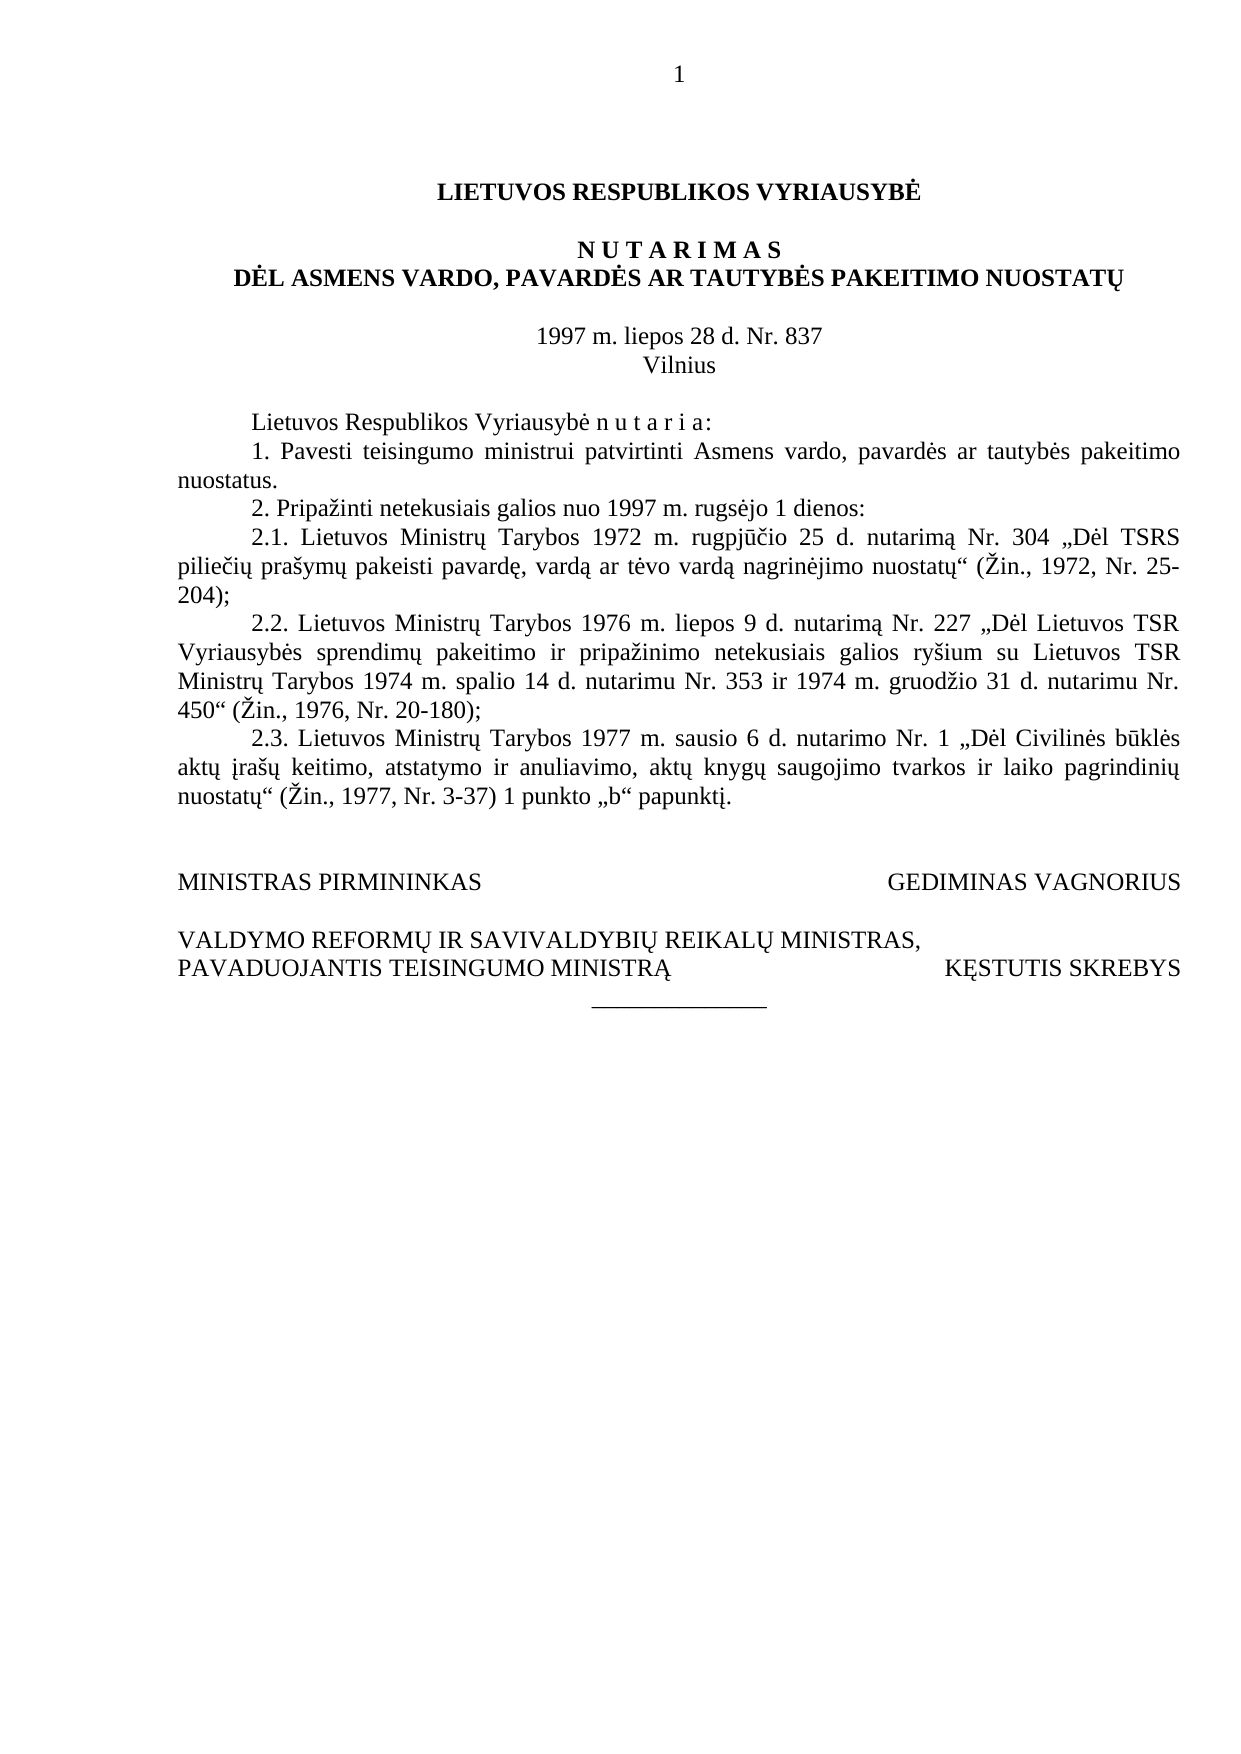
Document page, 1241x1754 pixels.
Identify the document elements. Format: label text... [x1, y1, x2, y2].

text LIETUVOS RESPUBLIKOS VYRIAUSYBĖ [177, 177, 1181, 206]
text 2.3. Lietuvos Ministrų Tarybos 1977 m. sausio 6 d. nutarimo Nr. 1 „Dėl Civilinės būklės aktų įrašų keitimo, atstatymo ir anuliavimo, aktų knygų saugojimo tvarkos ir laiko pagrindinių nuostatų“ (Žin., 1977, Nr. 3-37) 1 punkto „b“ papunktį. [177, 723, 1181, 810]
text 1997 m. liepos 28 d. Nr. 837 [177, 321, 1181, 350]
text DĖL ASMENS VARDO, PAVARDĖS AR TAUTYBĖS PAKEITIMO NUOSTATŲ [177, 263, 1181, 292]
text 2.2. Lietuvos Ministrų Tarybos 1976 m. liepos 9 d. nutarimą Nr. 227 „Dėl Lietuvos TSR Vyriausybės sprendimų pakeitimo ir pripažinimo netekusiais galios ryšium su Lietuvos TSR Ministrų Tarybos 1974 m. spalio 14 d. nutarimu Nr. 353 ir 1974 m. gruodžio 31 d. nutarimu Nr. 450“ (Žin., 1976, Nr. 20-180); [177, 608, 1181, 723]
text N U T A R I M A S [177, 235, 1181, 263]
text 1. Pavesti teisingumo ministrui patvirtinti Asmens vardo, pavardės ar tautybės pakeitimo nuostatus. [177, 436, 1181, 493]
text VALDYMO REFORMŲ IR SAVIVALDYBIŲ REIKALŲ MINISTRAS, [177, 925, 1181, 953]
text Lietuvos Respublikos Vyriausybė nutaria: [177, 407, 1181, 436]
text ______________ [177, 982, 1181, 1011]
text 2. Pripažinti netekusiais galios nuo 1997 m. rugsėjo 1 dienos: [177, 493, 1181, 522]
text PAVADUOJANTIS TEISINGUMO MINISTRĄ KĘSTUTIS SKREBYS [177, 953, 1181, 982]
text Vilnius [177, 350, 1181, 378]
text MINISTRAS PIRMININKAS GEDIMINAS VAGNORIUS [177, 867, 1181, 896]
text 2.1. Lietuvos Ministrų Tarybos 1972 m. rugpjūčio 25 d. nutarimą Nr. 304 „Dėl TSRS piliečių prašymų pakeisti pavardę, vardą ar tėvo vardą nagrinėjimo nuostatų“ (Žin., 1972, Nr. 25-204); [177, 522, 1181, 608]
